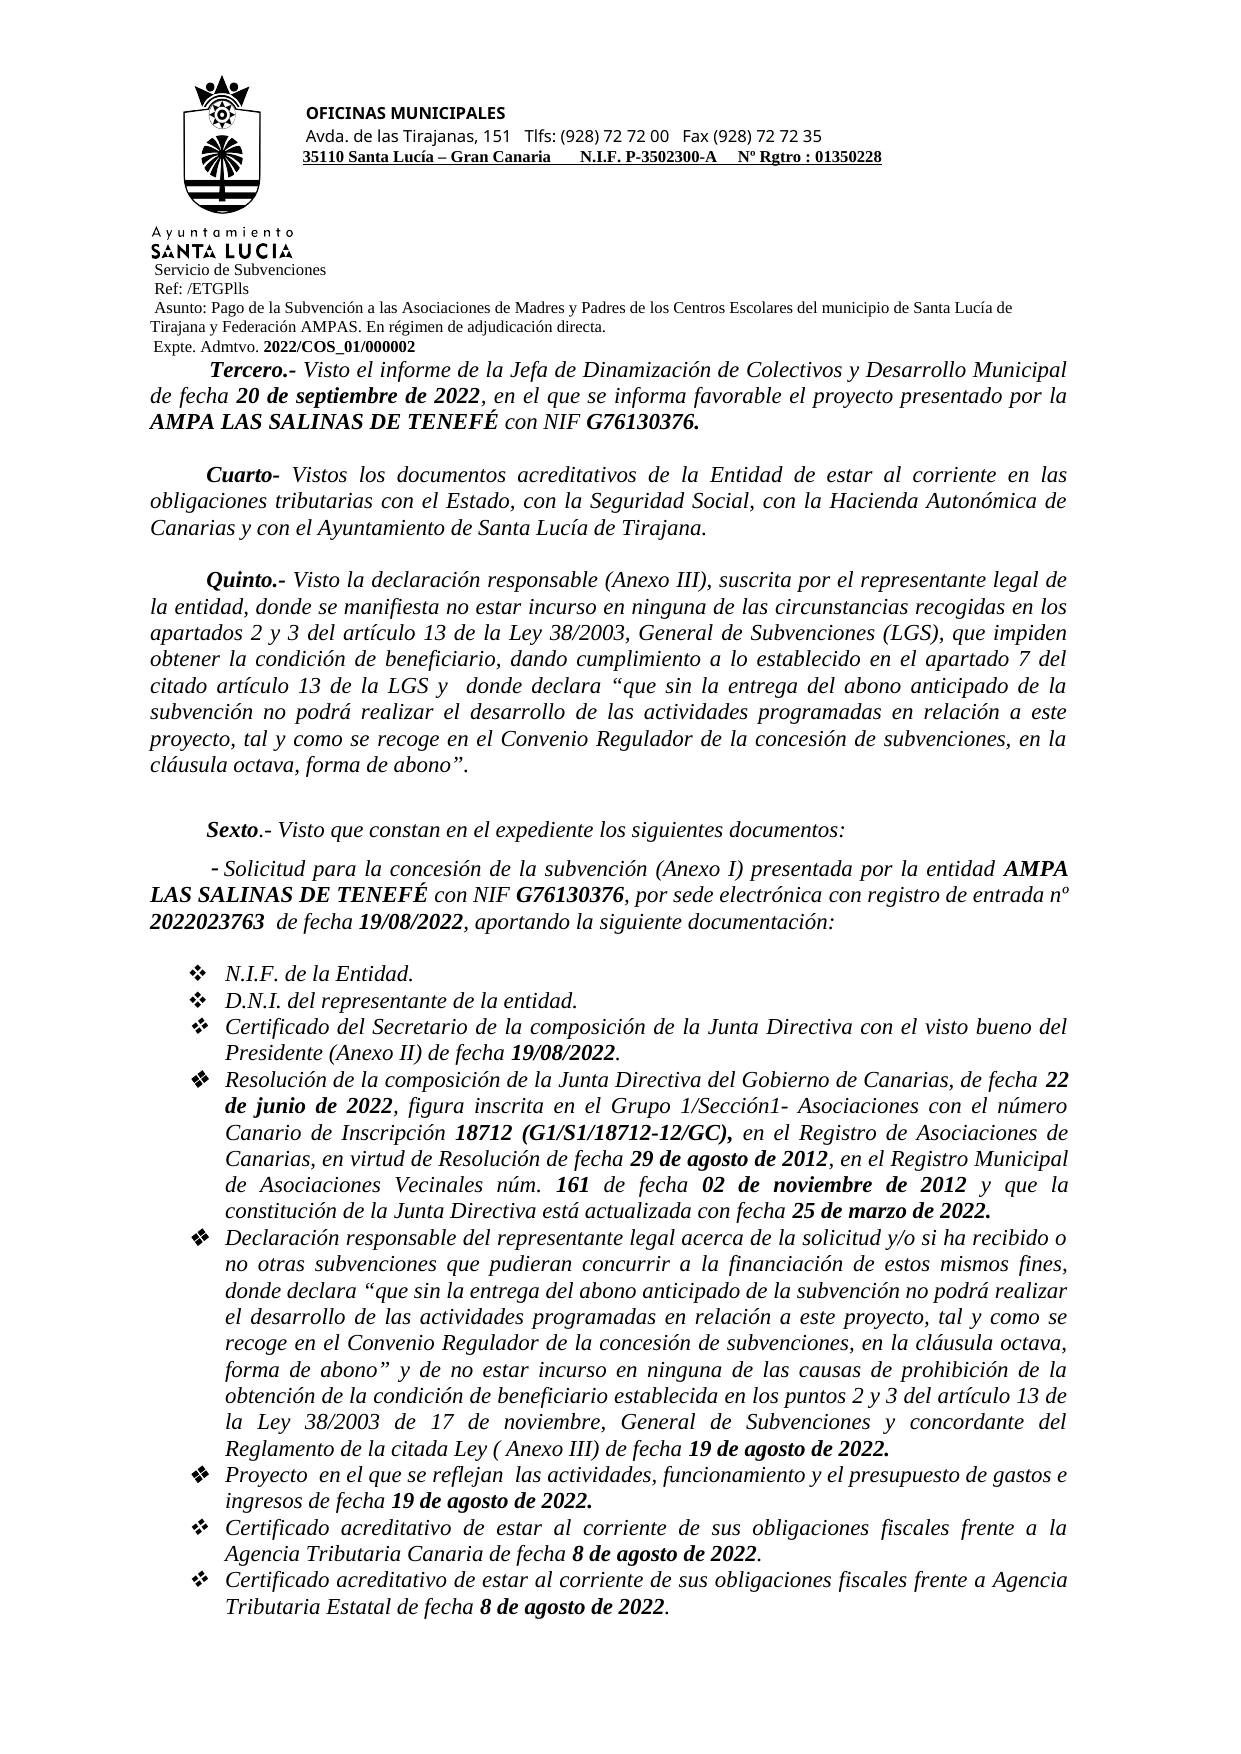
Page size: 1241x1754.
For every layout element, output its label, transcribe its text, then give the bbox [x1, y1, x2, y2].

list Certificado acreditativo de estar al corriente de sus obligaciones fiscales frente a la Agencia Tributaria Canaria de fecha 8 de agosto de 2022. [187, 1514, 1069, 1567]
list Declaración responsable del representante legal acerca de la solicitud y/o si ha recibido o no otras subvenciones que pudieran concurrir a la financiación de estos mismos fines, donde declara “que sin la entrega del abono anticipado de la subvención no podrá realizar el desarrollo de las actividades programadas en relación a este proyecto, tal y como se recoge en el Convenio Regulador de la concesión de subvenciones, en la cláusula octava, forma de abono” y de no estar incurso en ninguna de las causas de prohibición de la obtención de la condición de beneficiario establecida en los puntos 2 y 3 del artículo 13 de la Ley 38/2003 de 17 de noviembre, General de Subvenciones y concordante del Reglamento de la citada Ley ( Anexo III) de fecha 19 de agosto de 2022. [187, 1224, 1069, 1461]
list Certificado del Secretario de la composición de la Junta Directiva con el visto bueno del Presidente (Anexo II) de fecha 19/08/2022. [187, 1013, 1069, 1066]
text Quinto.- Visto la declaración responsable (Anexo III), suscrita por el representante legal de la entidad, donde se manifiesta no estar incurso en ninguna de las circunstancias recogidas en los apartados 2 y 3 del artículo 13 de la Ley 38/2003, General de Subvenciones (LGS), que impiden obtener la condición de beneficiario, dando cumplimiento a lo establecido en el apartado 7 del citado artículo 13 de la LGS y donde declara “que sin la entrega del abono anticipado de la subvención no podrá realizar el desarrollo de las actividades programadas en relación a este proyecto, tal y como se recoge en el Convenio Regulador de la concesión de subvenciones, en la cláusula octava, forma de abono”. [150, 566, 1069, 777]
text Tercero.- Visto el informe de la Jefa de Dinamización de Colectivos y Desarrollo Municipal de fecha 20 de septiembre de 2022, en el que se informa favorable el proyecto presentado por la AMPA LAS SALINAS DE TENEFÉ con NIF G76130376. [150, 356, 1069, 435]
list Resolución de la composición de la Junta Directiva del Gobierno de Canarias, de fecha 22 de junio de 2022, figura inscrita en el Grupo 1/Sección1- Asociaciones con el número Canario de Inscripción 18712 (G1/S1/18712-12/GC), en el Registro de Asociaciones de Canarias, en virtud de Resolución de fecha 29 de agosto de 2012, en el Registro Municipal de Asociaciones Vecinales núm. 161 de fecha 02 de noviembre de 2012 y que la constitución de la Junta Directiva está actualizada con fecha 25 de marzo de 2022. [187, 1066, 1069, 1224]
list Certificado acreditativo de estar al corriente de sus obligaciones fiscales frente a Agencia Tributaria Estatal de fecha 8 de agosto de 2022. [187, 1567, 1069, 1619]
list Solicitud para la concesión de la subvención (Anexo I) presentada por la entidad AMPA LAS SALINAS DE TENEFÉ con NIF G76130376, por sede electrónica con registro de entrada nº 2022023763 de fecha 19/08/2022, aportando la siguiente documentación: [150, 855, 1069, 934]
text Sexto.- Visto que constan en el expediente los siguientes documentos: [150, 816, 1069, 842]
list N.I.F. de la Entidad. [187, 960, 1069, 987]
text Cuarto- Vistos los documentos acreditativos de la Entidad de estar al corriente en las obligaciones tributarias con el Estado, con la Seguridad Social, con la Hacienda Autonómica de Canarias y con el Ayuntamiento de Santa Lucía de Tirajana. [150, 461, 1069, 540]
list D.N.I. del representante de la entidad. [187, 987, 1069, 1013]
list Proyecto en el que se reflejan las actividades, funcionamiento y el presupuesto de gastos e ingresos de fecha 19 de agosto de 2022. [187, 1461, 1069, 1514]
